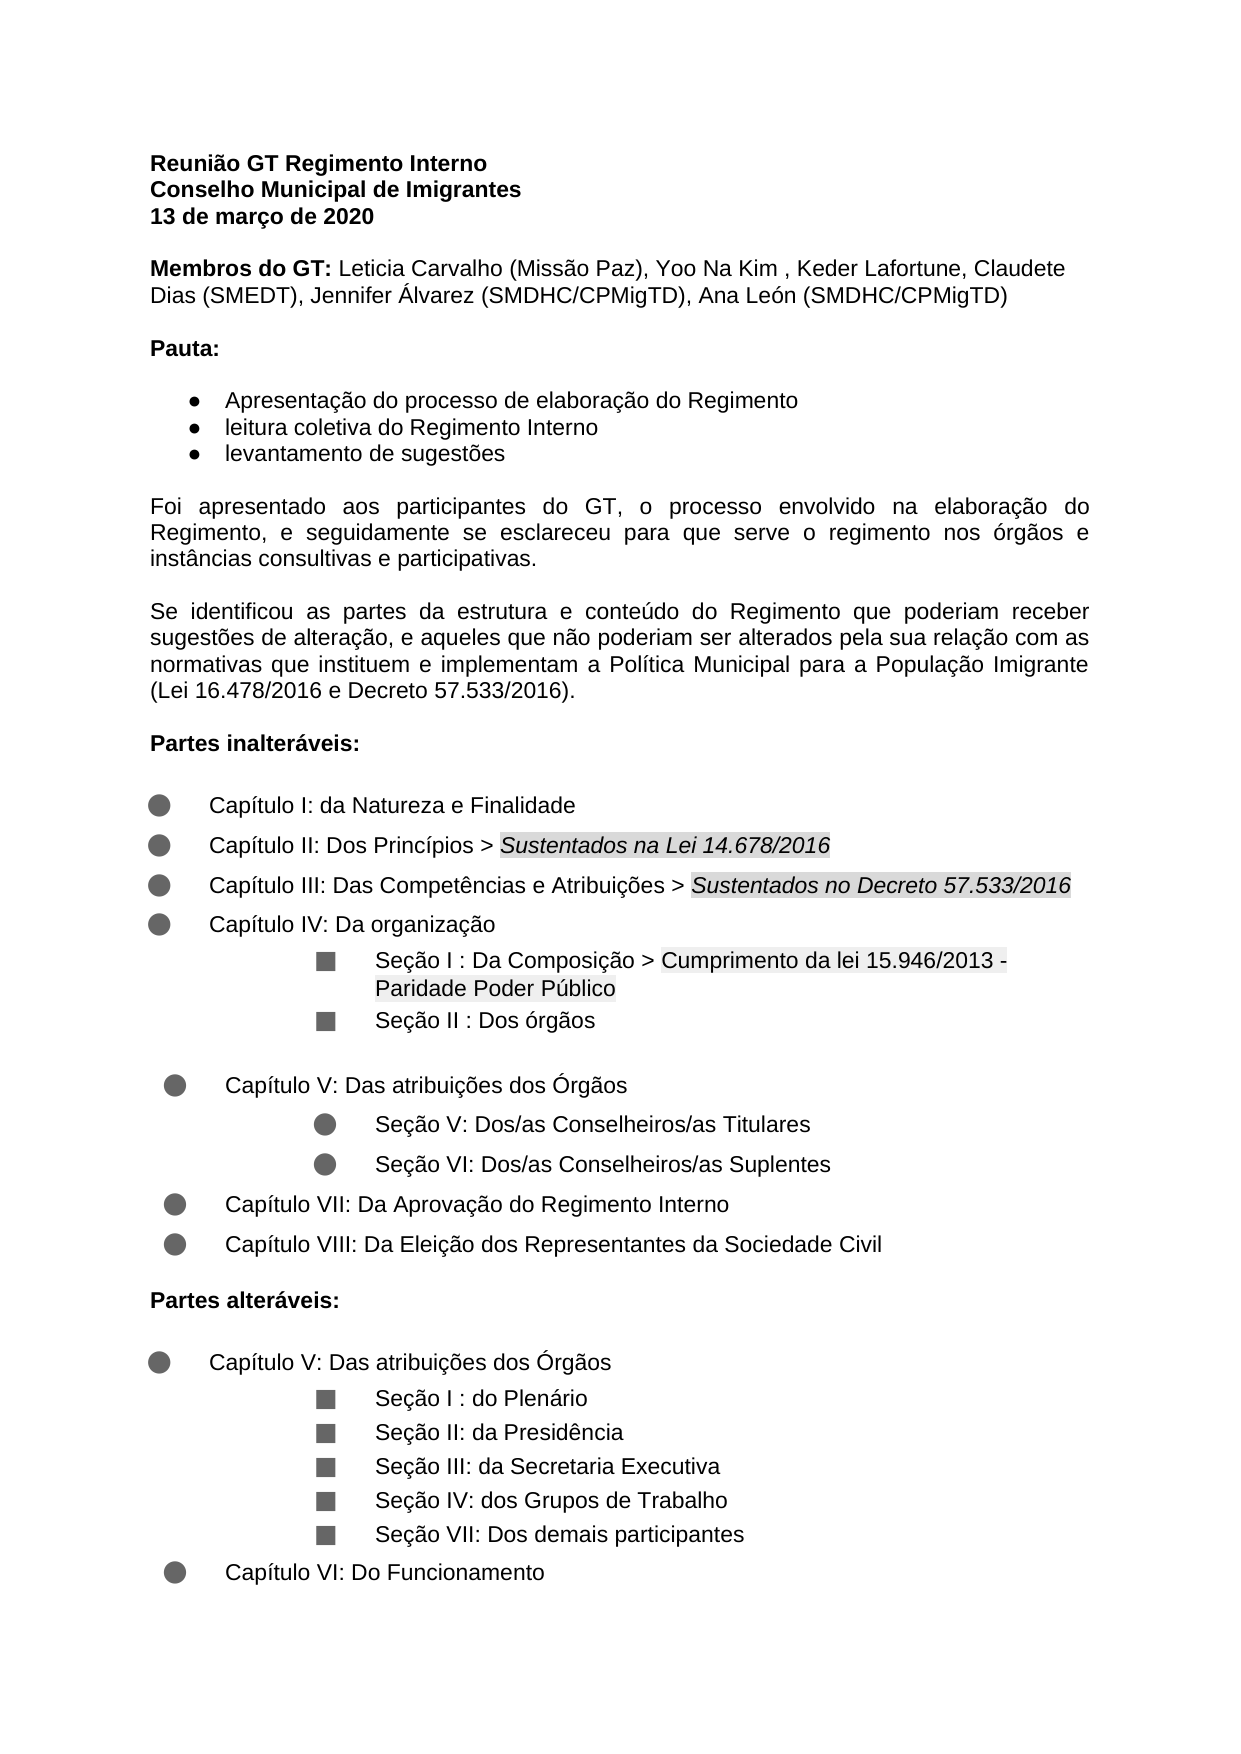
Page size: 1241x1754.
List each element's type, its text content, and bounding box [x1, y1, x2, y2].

list Capítulo VI: Do Funcionamento [187, 1549, 1090, 1589]
list Capítulo V: Das atribuições dos Órgãos [172, 1339, 1090, 1379]
list Apresentação do processo de elaboração do Regimento [187, 387, 1090, 413]
list Capítulo VII: Da Aprovação do Regimento Interno [187, 1181, 1090, 1221]
list Capítulo IV: Da organização [172, 902, 1090, 941]
text Pauta: [150, 334, 1090, 361]
list Capítulo VIII: Da Eleição dos Representantes da Sociedade Civil [187, 1221, 1090, 1261]
list Seção IV: dos Grupos de Trabalho [337, 1481, 1090, 1516]
list Capítulo III: Das Competências e Atribuições > Sustentados no Decreto 57.533/2016 [172, 862, 1090, 902]
text Partes alteráveis: [150, 1287, 1090, 1313]
list Capítulo V: Das atribuições dos Órgãos [187, 1062, 1090, 1102]
list Seção III: da Secretaria Executiva [337, 1447, 1090, 1481]
list Capítulo II: Dos Princípios > Sustentados na Lei 14.678/2016 [172, 822, 1090, 862]
list Seção VII: Dos demais participantes [337, 1516, 1090, 1549]
list Seção II: da Presidência [337, 1413, 1090, 1447]
list leitura coletiva do Regimento Interno [187, 413, 1090, 440]
text 13 de março de 2020 [150, 203, 1090, 229]
list Seção I : Da Composição > Cumprimento da lei 15.946/2013 - Paridade Poder Público [337, 941, 1090, 1002]
text Partes inalteráveis: [150, 730, 1090, 756]
text Foi apresentado aos participantes do GT, o processo envolvido na elaboração do Regimento, e seguidamente se esclareceu para que serve o regimento nos órgãos e instâncias consultivas e participativas. [150, 493, 1090, 572]
list Seção I : do Plenário [337, 1379, 1090, 1413]
list Capítulo I: da Natureza e Finalidade [172, 782, 1090, 822]
text Reunião GT Regimento Interno [150, 150, 1090, 176]
text Se identificou as partes da estrutura e conteúdo do Regimento que poderiam receber sugestões de alteração, e aqueles que não poderiam ser alterados pela sua relação com as normativas que instituem e implementam a Política Municipal para a População Imigrante (Lei 16.478/2016 e Decreto 57.533/2016). [150, 598, 1090, 703]
list levantamento de sugestões [187, 440, 1090, 466]
text Membros do GT: Leticia Carvalho (Missão Paz), Yoo Na Kim , Keder Lafortune, Claudete Dias (SMEDT), Jennifer Álvarez (SMDHC/CPMigTD), Ana León (SMDHC/CPMigTD) [150, 255, 1090, 308]
list Seção VI: Dos/as Conselheiros/as Suplentes [337, 1141, 1090, 1181]
text Conselho Municipal de Imigrantes [150, 176, 1090, 203]
list Seção II : Dos órgãos [337, 1002, 1090, 1036]
list Seção V: Dos/as Conselheiros/as Titulares [337, 1102, 1090, 1141]
